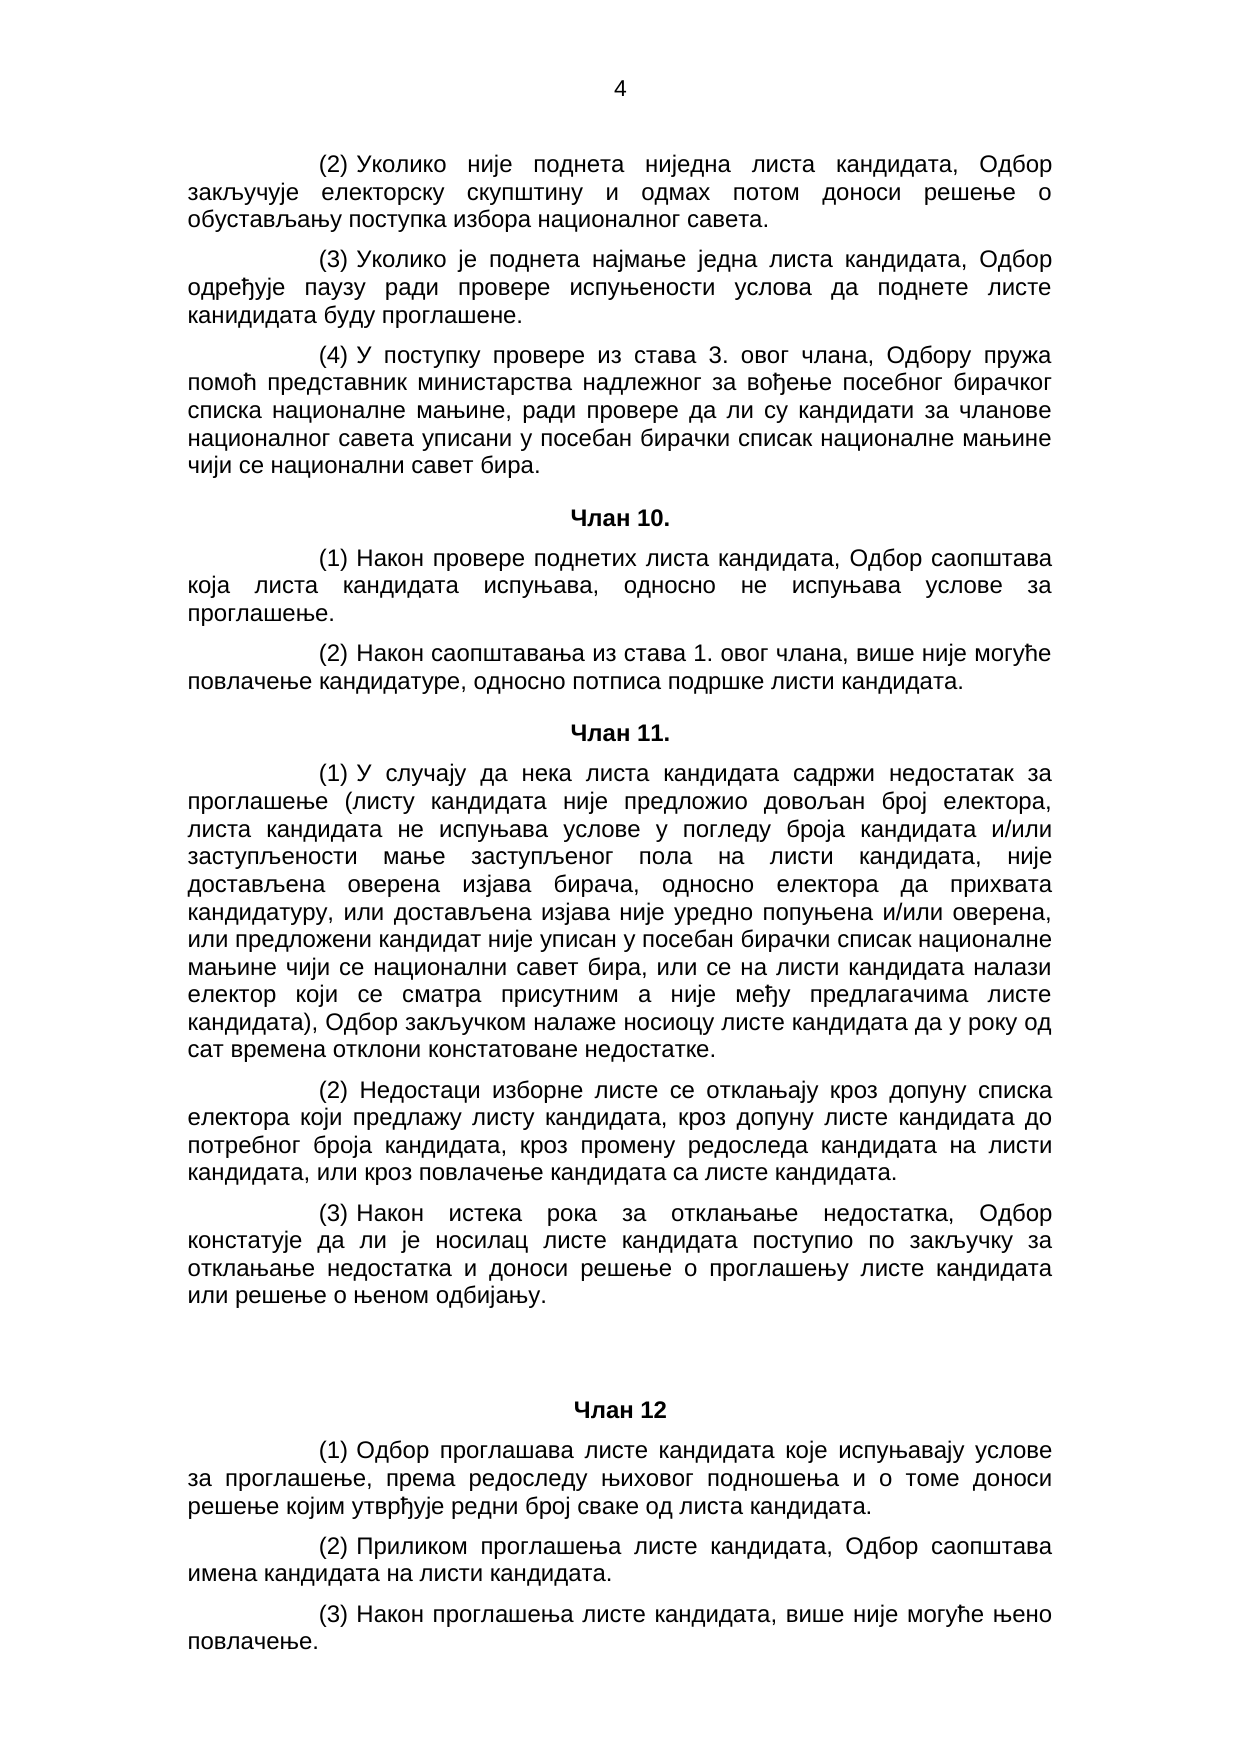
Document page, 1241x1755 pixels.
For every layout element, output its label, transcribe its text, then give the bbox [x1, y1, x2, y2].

text (2) Приликом проглашења листе кандидата, Одбор саопштава имена кандидата на листи кандидата. [187, 1532, 1053, 1587]
text Члан 10. [187, 504, 1053, 531]
text (1) Након провере поднетих листа кандидата, Одбор саопштава која листа кандидата испуњава, односно не испуњава услове за проглашење. [187, 544, 1053, 627]
text (3) Након проглашења листе кандидата, више није могуће њено повлачење. [187, 1599, 1053, 1655]
text (2) Након саопштавања из става 1. овог члана, више није могуће повлачење кандидатуре, односно потписа подршке листи кандидата. [187, 639, 1053, 694]
text (2) Уколико није поднета ниједна листа кандидата, Одбор закључује електорску скупштину и одмах потом доноси решење о обустављању поступка избора националног савета. [187, 150, 1053, 233]
text (1) У случају да нека листа кандидата садржи недостатак за проглашење (листу кандидата није предложио довољан број електора, листа кандидата не испуњава услове у погледу броја кандидата и/или заступљености мање заступљеног пола на листи кандидата, није достављена оверена изјава бирача, односно електора да прихвата кандидатуру, или достављена изјава није уредно попуњена и/или оверена, или предложени кандидат није уписан у посебан бирачки списак националне мањине чији се национални савет бира, или се на листи кандидата налази електор који се сматра присутним а није међу предлагачима листе кандидата), Одбор закључком налаже носиоцу листе кандидата да у року од сат времена отклони констатоване недостатке. [187, 759, 1053, 1063]
text (1) Одбор проглашава листе кандидата које испуњавају услове за проглашење, према редоследу њиховог подношења и о томе доноси решење којим утврђује редни број сваке од листа кандидата. [187, 1436, 1053, 1519]
text (2) Недостаци изборне листе се отклањају кроз допуну списка електора који предлажу листу кандидата, кроз допуну листе кандидата до потребног броја кандидата, кроз промену редоследа кандидата на листи кандидата, или кроз повлачење кандидата са листе кандидата. [187, 1076, 1053, 1186]
text Члан 11. [187, 719, 1053, 747]
text (3) Уколико је поднета најмање једна листа кандидата, Одбор одређује паузу ради провере испуњености услова да поднете листе канидидата буду проглашене. [187, 245, 1053, 328]
text Члан 12 [187, 1396, 1053, 1424]
text (4) У поступку провере из става 3. овог члана, Одбору пружа помоћ представник министарства надлежног за вођење посебног бирачког списка националне мањине, ради провере да ли су кандидати за чланове националног савета уписани у посебан бирачки списак националне мањине чији се национални савет бира. [187, 341, 1053, 479]
text (3) Након истека рока за отклањање недостатка, Одбор констатује да ли је носилац листе кандидата поступио по закључку за отклањање недостатка и доноси решење о проглашењу листе кандидата или решење о њеном одбијању. [187, 1198, 1053, 1309]
